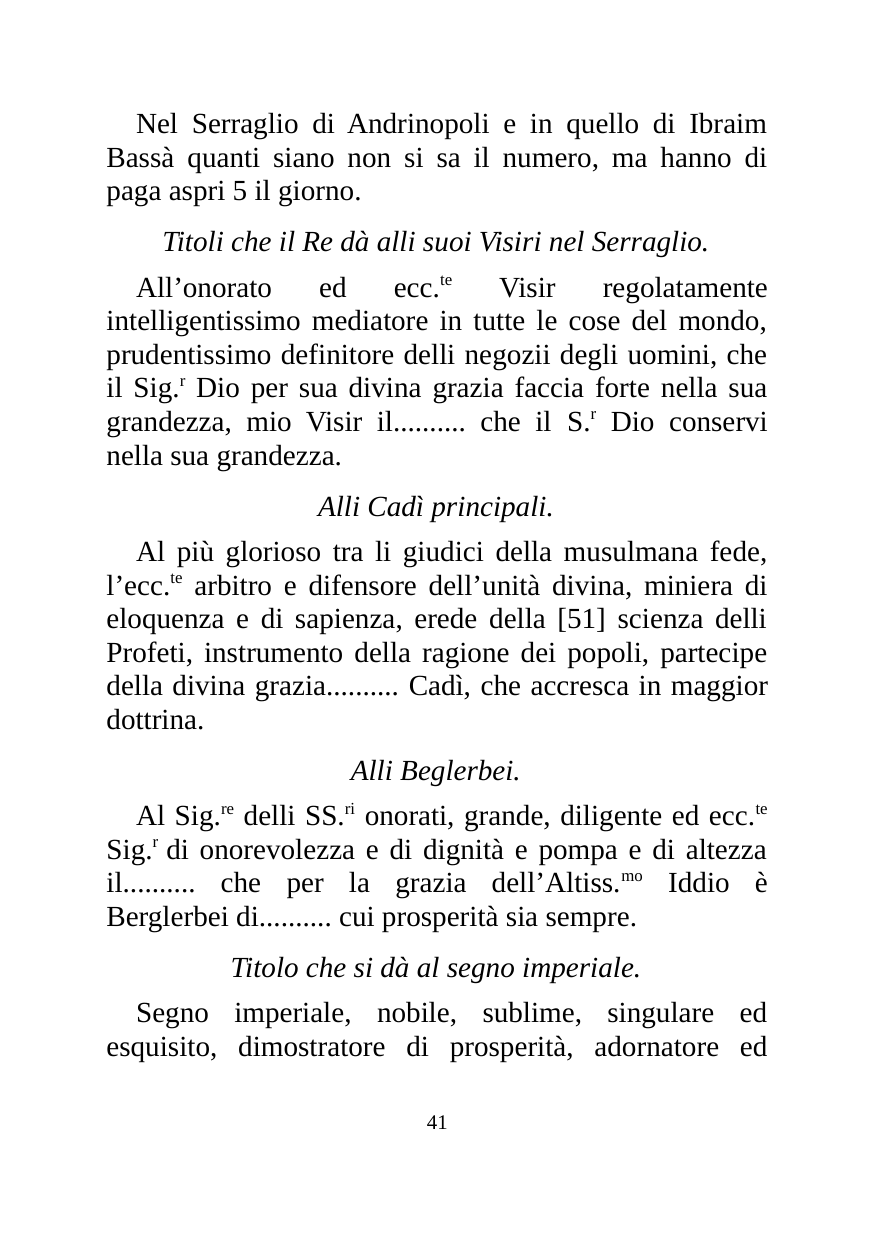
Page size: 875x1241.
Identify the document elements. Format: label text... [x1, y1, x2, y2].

text Nel Serraglio di Andrinopoli e in quello di Ibraim Bassà quanti siano non si sa il numero, ma hanno di paga aspri 5 il giorno. [106, 106, 768, 207]
text Al Sig.re delli SS.ri onorati, grande, diligente ed ecc.te Sig.r di onorevolezza e di dignità e pompa e di altezza il.......... che per la grazia dell’Altiss.mo Iddio è Berglerbei di.......... cui prosperità sia sempre. [106, 798, 768, 933]
text All’onorato ed ecc.te Visir regolatamente intelligentissimo mediatore in tutte le cose del mondo, prudentissimo definitore delli negozii degli uomini, che il Sig.r Dio per sua divina grazia faccia forte nella sua grandezza, mio Visir il.......... che il S.r Dio conservi nella sua grandezza. [106, 270, 768, 471]
text Al più glorioso tra li giudici della musulmana fede, l’ecc.te arbitro e difensore dell’unità divina, miniera di eloquenza e di sapienza, erede della [51] scienza delli Profeti, instrumento della ragione dei popoli, partecipe della divina grazia.......... Cadì, che accresca in maggior dottrina. [106, 534, 768, 735]
text Alli Cadì principali. [106, 489, 768, 522]
text Titoli che il Re dà alli suoi Visiri nel Serraglio. [106, 224, 768, 258]
text Alli Beglerbei. [106, 753, 768, 787]
text Segno imperiale, nobile, sublime, singulare ed esquisito, dimostratore di prosperità, adornatore ed [106, 996, 768, 1063]
text Titolo che si dà al segno imperiale. [106, 950, 768, 984]
